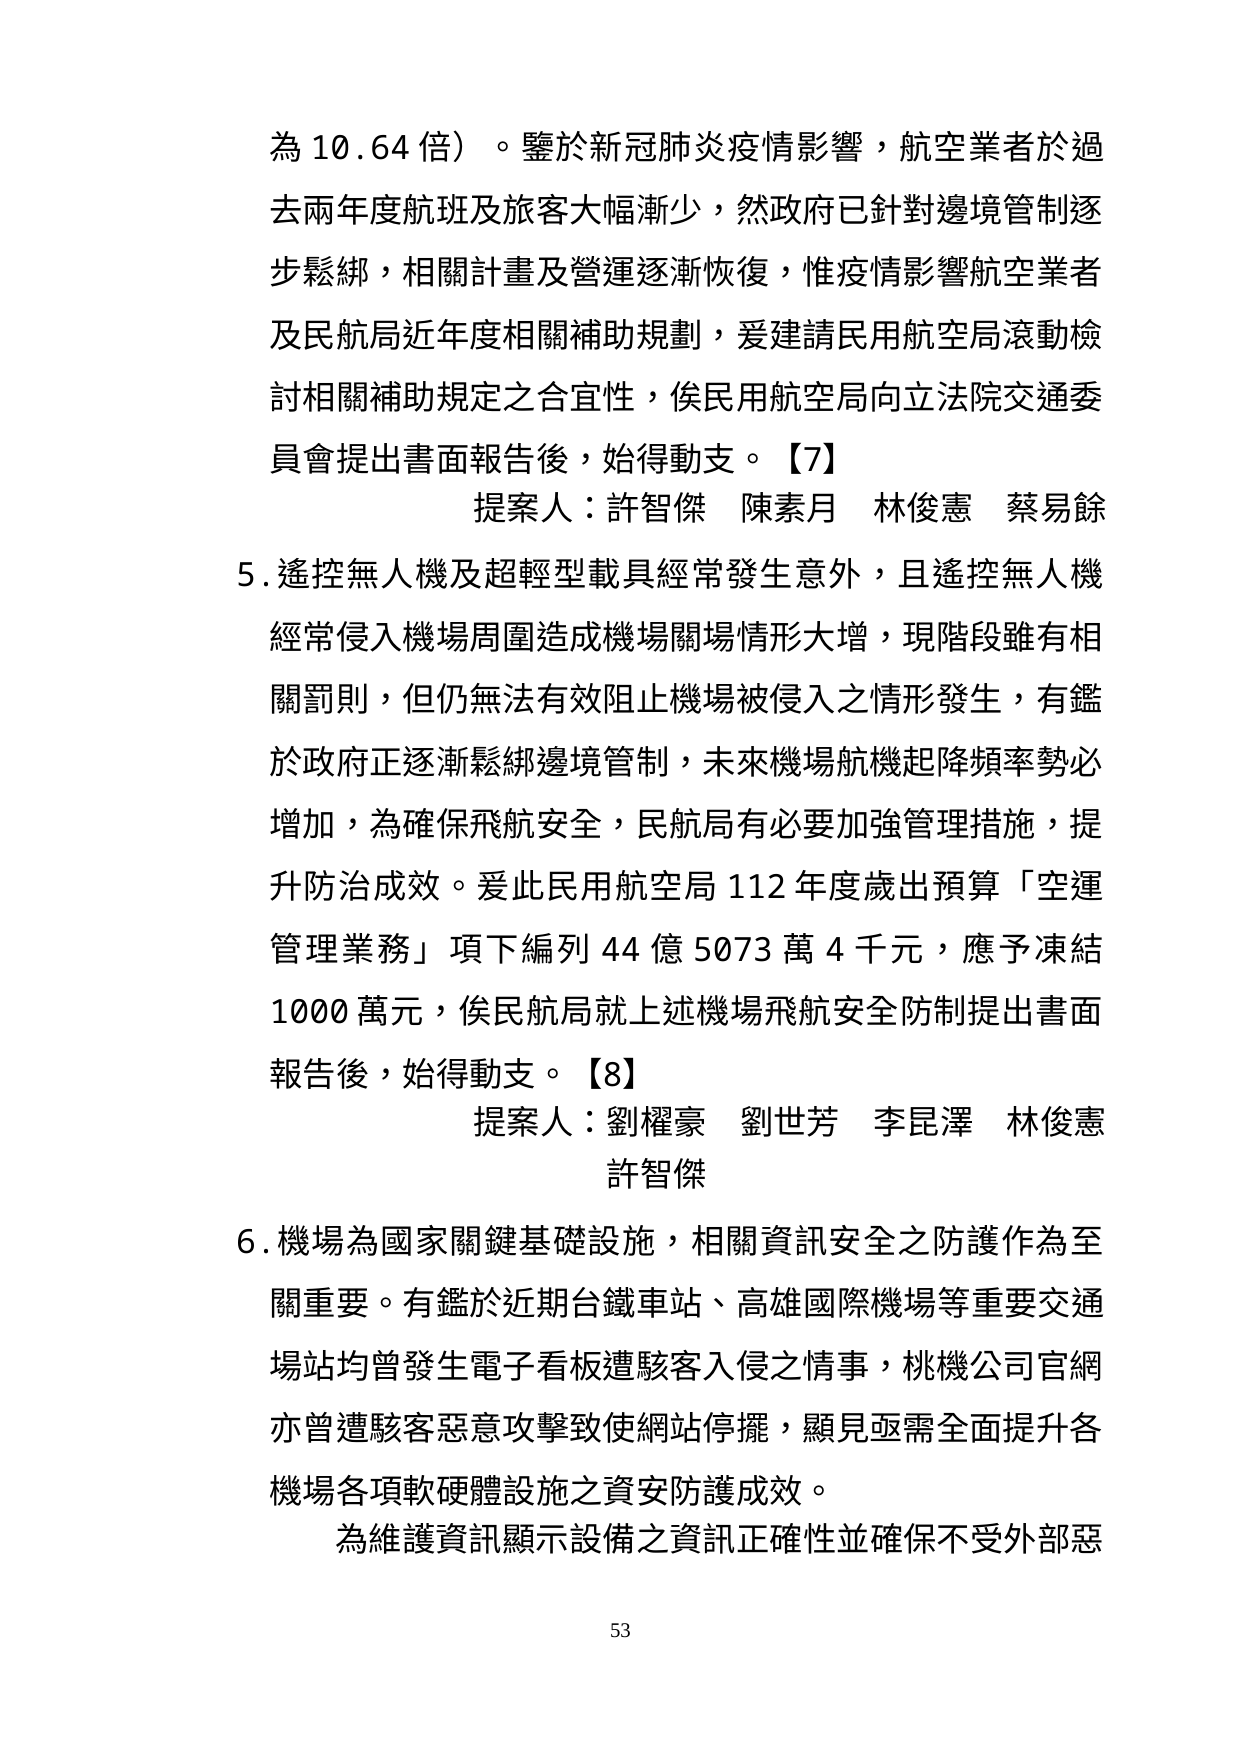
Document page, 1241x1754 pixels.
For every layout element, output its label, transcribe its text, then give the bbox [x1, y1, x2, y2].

subtitle 5.遙控無人機及超輕型載具經常發生意外，且遙控無人機經常侵入機場周圍造成機場關場情形大增，現階段雖有相關罰則，但仍無法有效阻止機場被侵入之情形發生，有鑑於政府正逐漸鬆綁邊境管制，未來機場航機起降頻率勢必增加，為確保飛航安全，民航局有必要加強管理措施，提升防治成效。爰此民用航空局112年度歲出預算「空運管理業務」項下編列44億5073萬4千元，應予凍結1000萬元，俟民航局就上述機場飛航安全防制提出書面報告後，始得動支。【8】 [236, 530, 1104, 1093]
subtitle 6.機場為國家關鍵基礎設施，相關資訊安全之防護作為至關重要。有鑑於近期台鐵車站、高雄國際機場等重要交通場站均曾發生電子看板遭駭客入侵之情事，桃機公司官網亦曾遭駭客惡意攻擊致使網站停擺，顯見亟需全面提升各機場各項軟硬體設施之資安防護成效。 [236, 1197, 1104, 1509]
text 提案人：許智傑 陳素月 林俊憲 蔡易餘 [473, 478, 1117, 530]
text 提案人：劉櫂豪 劉世芳 李昆澤 林俊憲 許智傑 [473, 1093, 1117, 1197]
text 為維護資訊顯示設備之資訊正確性並確保不受外部惡意攻擊，爰提案凍結空運管理業務600萬元，請民航局針對國內各機場之軟硬體設備之供應廠商是否具中資背景、設備零組件是否含中國製產品及資安防護壓力測試成果等進行全面盤點，並向交通委員會提出書面報告後，始得動支。【9】 [268, 1509, 1104, 1562]
subtitle 為10.64倍）。鑒於新冠肺炎疫情影響，航空業者於過去兩年度航班及旅客大幅漸少，然政府已針對邊境管制逐步鬆綁，相關計畫及營運逐漸恢復，惟疫情影響航空業者及民航局近年度相關補助規劃，爰建請民用航空局滾動檢討相關補助規定之合宜性，俟民用航空局向立法院交通委員會提出書面報告後，始得動支。【7】 [236, 103, 1104, 478]
